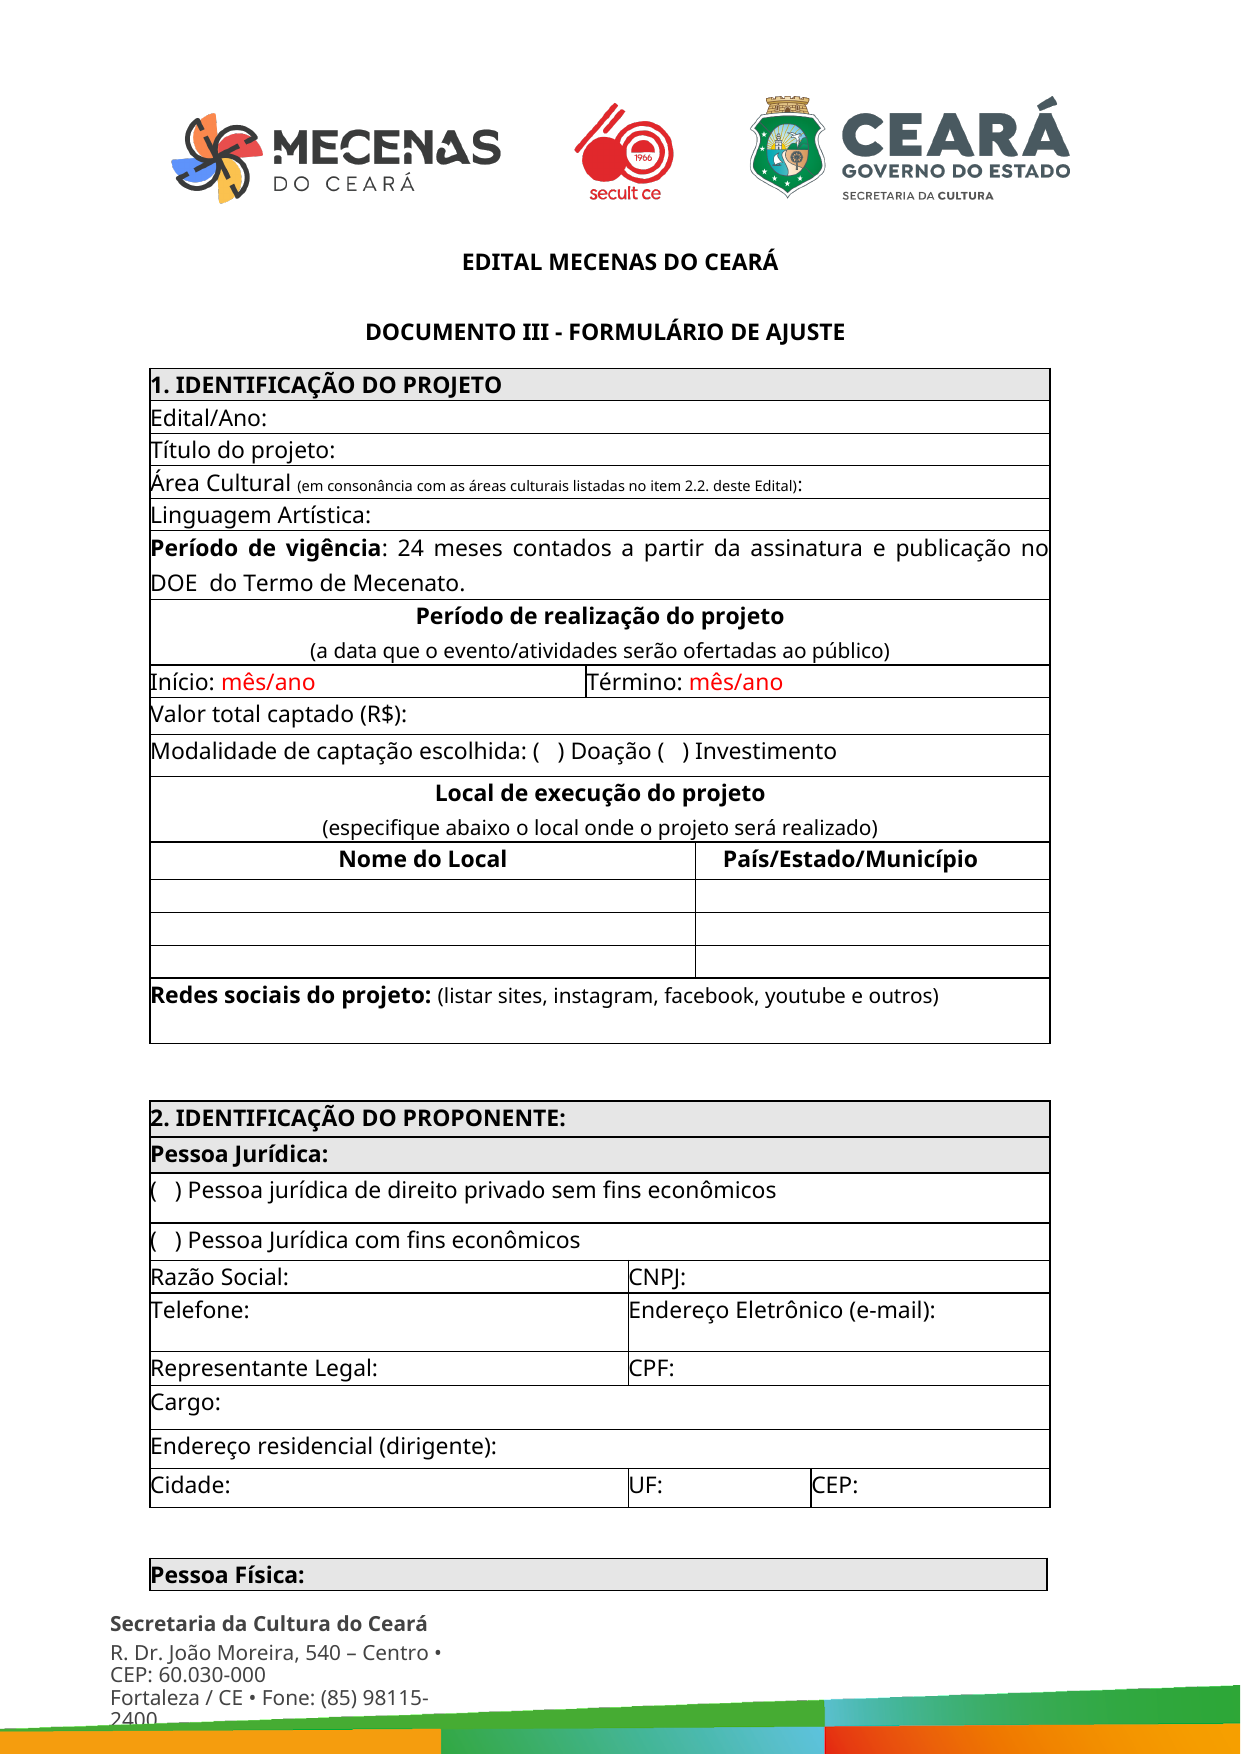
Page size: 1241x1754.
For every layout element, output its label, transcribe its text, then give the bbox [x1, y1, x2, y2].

table_cell Título do projeto: [151, 434, 1049, 465]
table_cell Redes sociais do projeto: (listar sites, instagram, facebook, youtube e outros) [151, 979, 1049, 1043]
table_cell Término: mês/ano [587, 666, 1049, 697]
table_cell Endereço Eletrônico (e-mail): [629, 1294, 1049, 1351]
table_cell [696, 946, 1049, 977]
table_cell Linguagem Artística: [151, 499, 1049, 530]
table_cell [151, 880, 695, 912]
table_cell Modalidade de captação escolhida: ( ) Doação ( ) Investimento [151, 735, 1049, 776]
table_cell Cargo: [151, 1386, 1049, 1429]
table_cell Nome do Local [151, 843, 695, 879]
table_cell Área Cultural (em consonância com as áreas culturais listadas no item 2.2. deste Edital): [151, 466, 1049, 498]
table_header Pessoa Física: [151, 1559, 1046, 1590]
text EDITAL MECENAS DO CEARÁ [150, 246, 1090, 277]
table_cell [696, 880, 1049, 912]
table_cell Período de vigência: 24 meses contados a partir da assinatura e publicação no DOE do Termo de Mecenato. [151, 531, 1049, 599]
picture [150, 75, 1091, 225]
table_cell Telefone: [151, 1294, 628, 1351]
table_cell CNPJ: [629, 1261, 1049, 1292]
table_cell Valor total captado (R$): [151, 698, 1049, 733]
table_cell Representante Legal: [151, 1352, 628, 1385]
table_cell Início: mês/ano [151, 666, 585, 697]
table_cell Pessoa Jurídica: [151, 1138, 1049, 1172]
table_cell Edital/Ano: [151, 401, 1049, 433]
picture [0, 1685, 1241, 1754]
table_header 1. IDENTIFICAÇÃO DO PROJETO [151, 369, 1049, 400]
table_cell [696, 913, 1049, 944]
table_cell ( ) Pessoa jurídica de direito privado sem fins econômicos [151, 1174, 1049, 1222]
subtitle DOCUMENTO III - FORMULÁRIO DE AJUSTE [150, 316, 1060, 347]
table_cell Razão Social: [151, 1261, 628, 1292]
table_cell [151, 946, 695, 977]
table_cell CEP: [812, 1469, 1049, 1507]
table_cell Período de realização do projeto (a data que o evento/atividades serão ofertadas ao público) [151, 600, 1049, 664]
table_cell Endereço residencial (dirigente): [151, 1430, 1049, 1468]
table_cell [151, 913, 695, 944]
table_cell ( ) Pessoa Jurídica com fins econômicos [151, 1224, 1049, 1260]
table_cell UF: [629, 1469, 810, 1507]
table_cell País/Estado/Município [696, 843, 1049, 879]
table_cell CPF: [629, 1352, 1049, 1385]
table_cell Cidade: [151, 1469, 628, 1507]
table_header 2. IDENTIFICAÇÃO DO PROPONENTE: [151, 1102, 1049, 1136]
table_cell Local de execução do projeto (especifique abaixo o local onde o projeto será realizado) [151, 777, 1049, 841]
